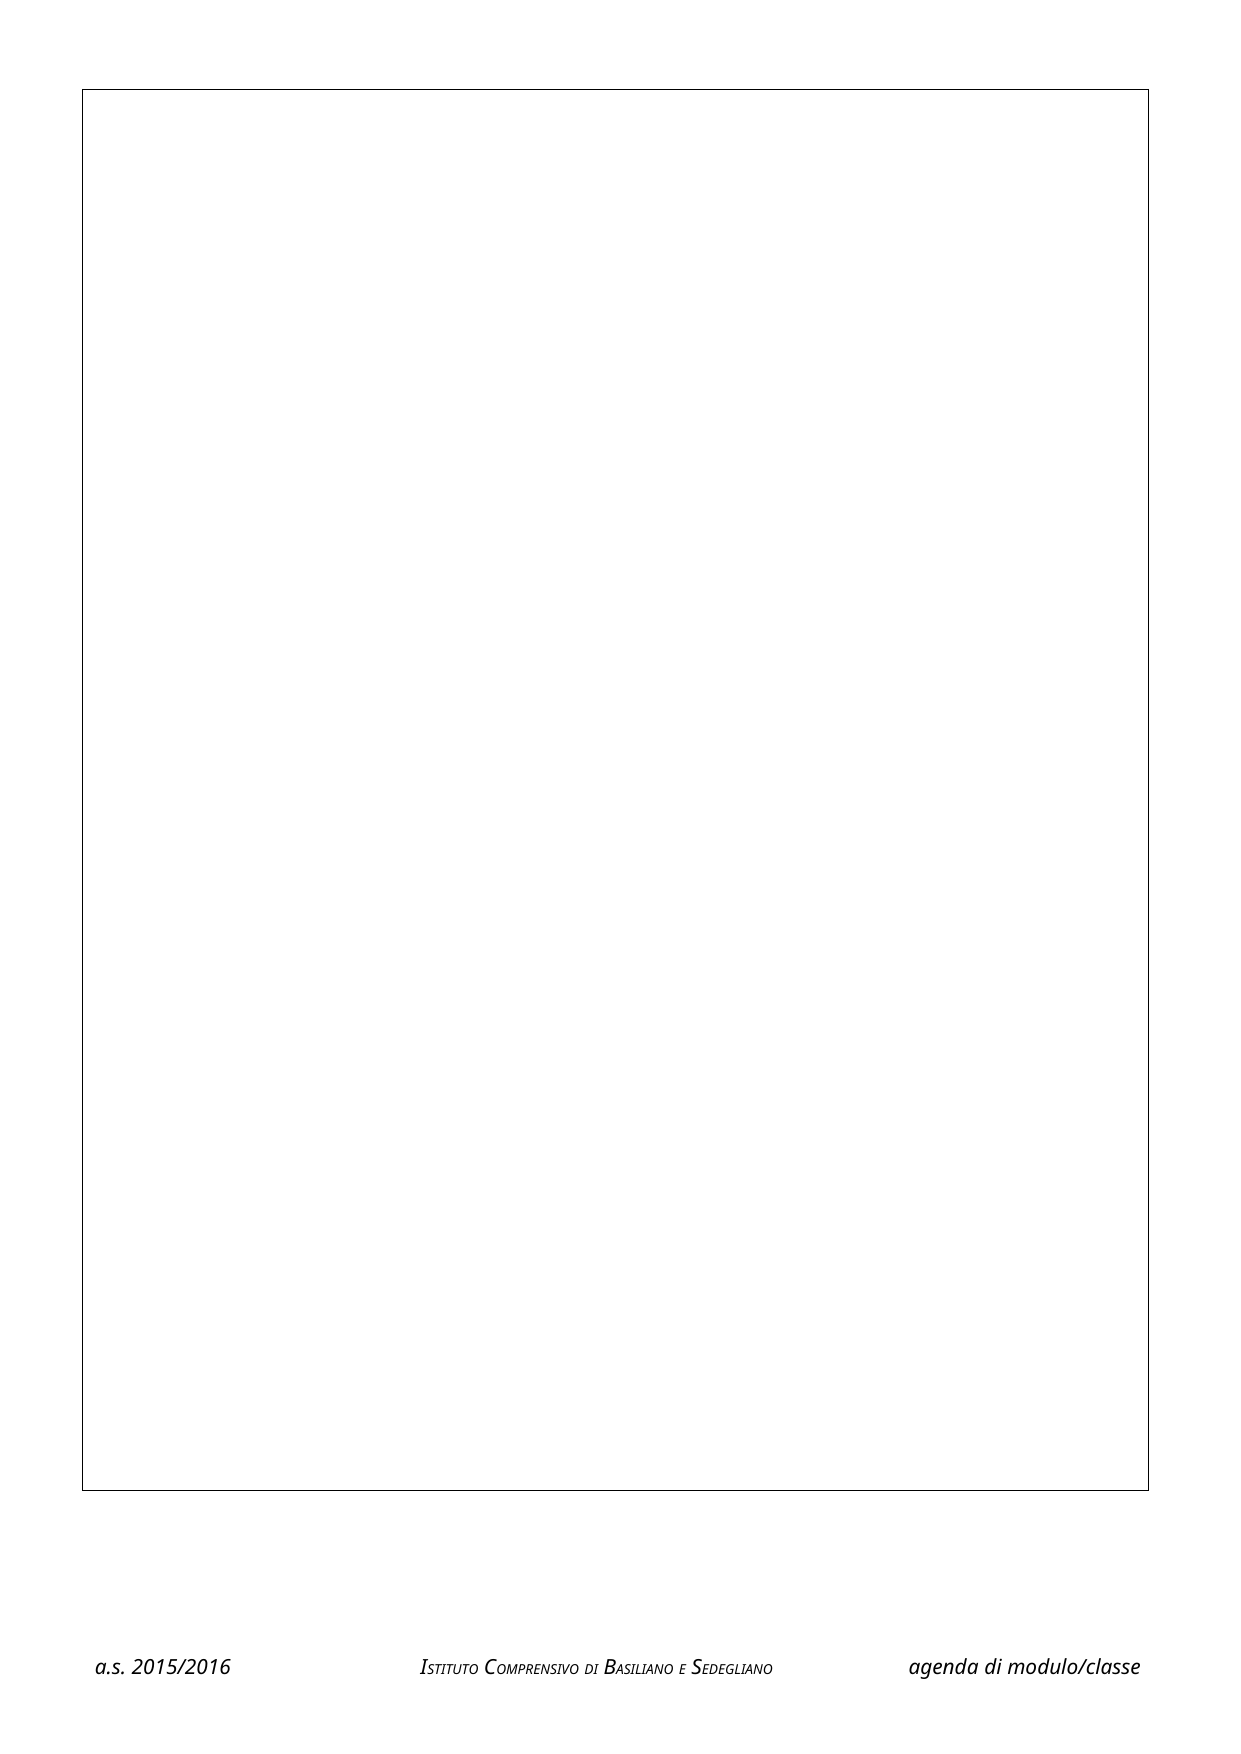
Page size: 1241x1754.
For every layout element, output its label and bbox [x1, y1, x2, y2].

table_cell [83, 90, 1148, 1490]
